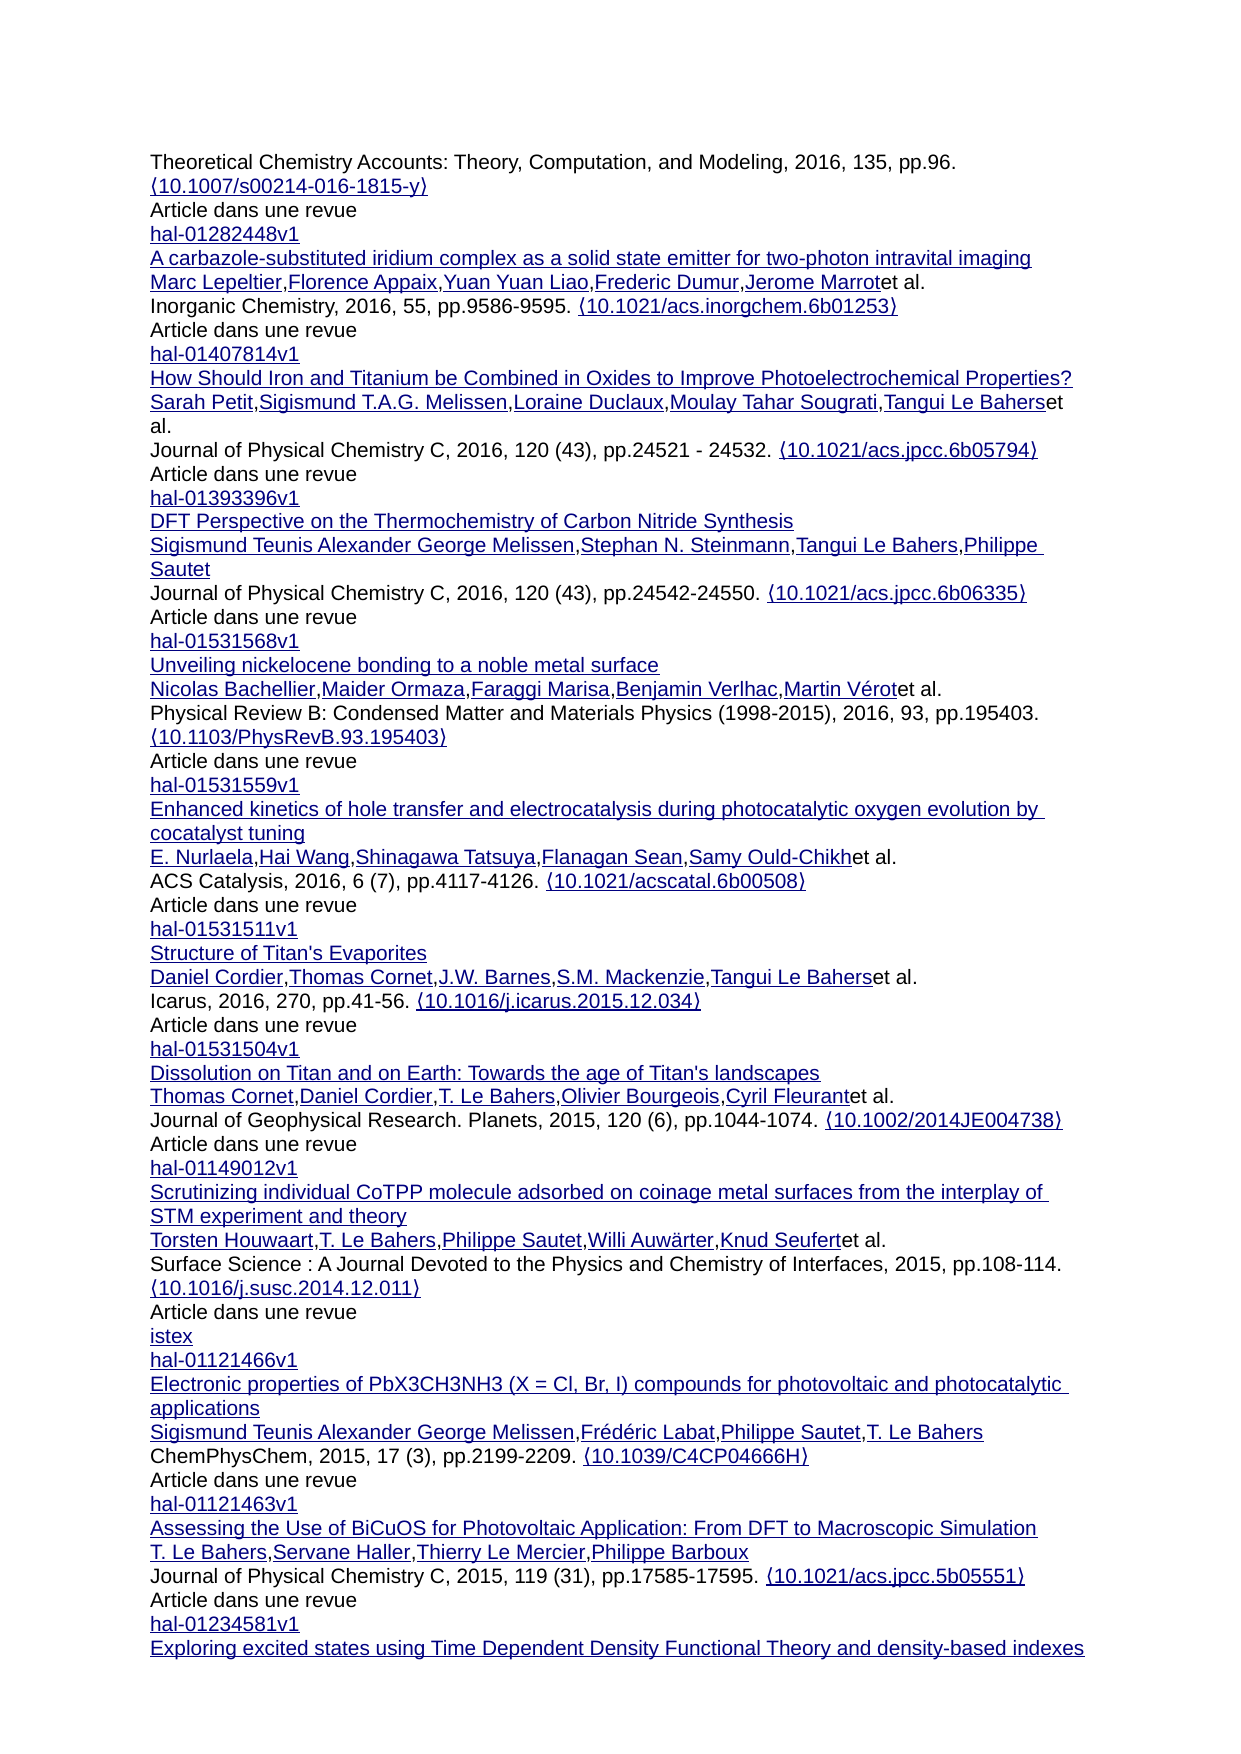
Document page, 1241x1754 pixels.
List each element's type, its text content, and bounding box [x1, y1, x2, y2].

table_cell Unveiling nickelocene bonding to a noble metal surface Nicolas Bachellier,Maider Ormaza,Faraggi Marisa,Benjamin Verlhac,Martin Vérotet al. Physical Review B: Condensed Matter and Materials Physics (1998-2015), 2016, 93, pp.195403. ⟨10.1103/PhysRevB.93.195403⟩ Article dans une revue hal-01531559v1 [150, 653, 1090, 797]
table_cell DFT Perspective on the Thermochemistry of Carbon Nitride Synthesis Sigismund Teunis Alexander George Melissen,Stephan N. Steinmann,Tangui Le Bahers,Philippe Sautet Journal of Physical Chemistry C, 2016, 120 (43), pp.24542-24550. ⟨10.1021/acs.jpcc.6b06335⟩ Article dans une revue hal-01531568v1 [150, 509, 1090, 653]
table_cell Scrutinizing individual CoTPP molecule adsorbed on coinage metal surfaces from the interplay of STM experiment and theory Torsten Houwaart,T. Le Bahers,Philippe Sautet,Willi Auwärter,Knud Seufertet al. Surface Science : A Journal Devoted to the Physics and Chemistry of Interfaces, 2015, pp.108-114. ⟨10.1016/j.susc.2014.12.011⟩ Article dans une revue istex hal-01121466v1 [150, 1180, 1090, 1372]
table_cell Electronic properties of PbX3CH3NH3 (X = Cl, Br, I) compounds for photovoltaic and photocatalytic applications Sigismund Teunis Alexander George Melissen,Frédéric Labat,Philippe Sautet,T. Le Bahers ChemPhysChem, 2015, 17 (3), pp.2199-2209. ⟨10.1039/C4CP04666H⟩ Article dans une revue hal-01121463v1 [150, 1372, 1090, 1516]
table_cell A carbazole-substituted iridium complex as a solid state emitter for two-photon intravital imaging Marc Lepeltier,Florence Appaix,Yuan Yuan Liao,Frederic Dumur,Jerome Marrotet al. Inorganic Chemistry, 2016, 55, pp.9586-9595. ⟨10.1021/acs.inorgchem.6b01253⟩ Article dans une revue hal-01407814v1 [150, 246, 1090, 366]
table_cell Dissolution on Titan and on Earth: Towards the age of Titan's landscapes Thomas Cornet,Daniel Cordier,T. Le Bahers,Olivier Bourgeois,Cyril Fleurantet al. Journal of Geophysical Research. Planets, 2015, 120 (6), pp.1044-1074. ⟨10.1002/2014JE004738⟩ Article dans une revue hal-01149012v1 [150, 1060, 1090, 1180]
table_cell Assessing the Use of BiCuOS for Photovoltaic Application: From DFT to Macroscopic Simulation T. Le Bahers,Servane Haller,Thierry Le Mercier,Philippe Barboux Journal of Physical Chemistry C, 2015, 119 (31), pp.17585-17595. ⟨10.1021/acs.jpcc.5b05551⟩ Article dans une revue hal-01234581v1 [150, 1516, 1090, 1635]
table_cell How Should Iron and Titanium be Combined in Oxides to Improve Photoelectrochemical Properties? Sarah Petit,Sigismund T.A.G. Melissen,Loraine Duclaux,Moulay Tahar Sougrati,Tangui Le Baherset al. Journal of Physical Chemistry C, 2016, 120 (43), pp.24521 - 24532. ⟨10.1021/acs.jpcc.6b05794⟩ Article dans une revue hal-01393396v1 [150, 366, 1090, 509]
table_cell Structure of Titan's Evaporites Daniel Cordier,Thomas Cornet,J.W. Barnes,S.M. Mackenzie,Tangui Le Baherset al. Icarus, 2016, 270, pp.41-56. ⟨10.1016/j.icarus.2015.12.034⟩ Article dans une revue hal-01531504v1 [150, 941, 1090, 1060]
table_cell Theoretical Chemistry Accounts: Theory, Computation, and Modeling, 2016, 135, pp.96. ⟨10.1007/s00214-016-1815-y⟩ Article dans une revue hal-01282448v1 [150, 150, 1090, 246]
table_cell Enhanced kinetics of hole transfer and electrocatalysis during photocatalytic oxygen evolution by cocatalyst tuning E. Nurlaela,Hai Wang,Shinagawa Tatsuya,Flanagan Sean,Samy Ould-Chikhet al. ACS Catalysis, 2016, 6 (7), pp.4117-4126. ⟨10.1021/acscatal.6b00508⟩ Article dans une revue hal-01531511v1 [150, 797, 1090, 941]
table_cell Exploring excited states using Time Dependent Density Functional Theory and density-based indexes [150, 1635, 1090, 1659]
